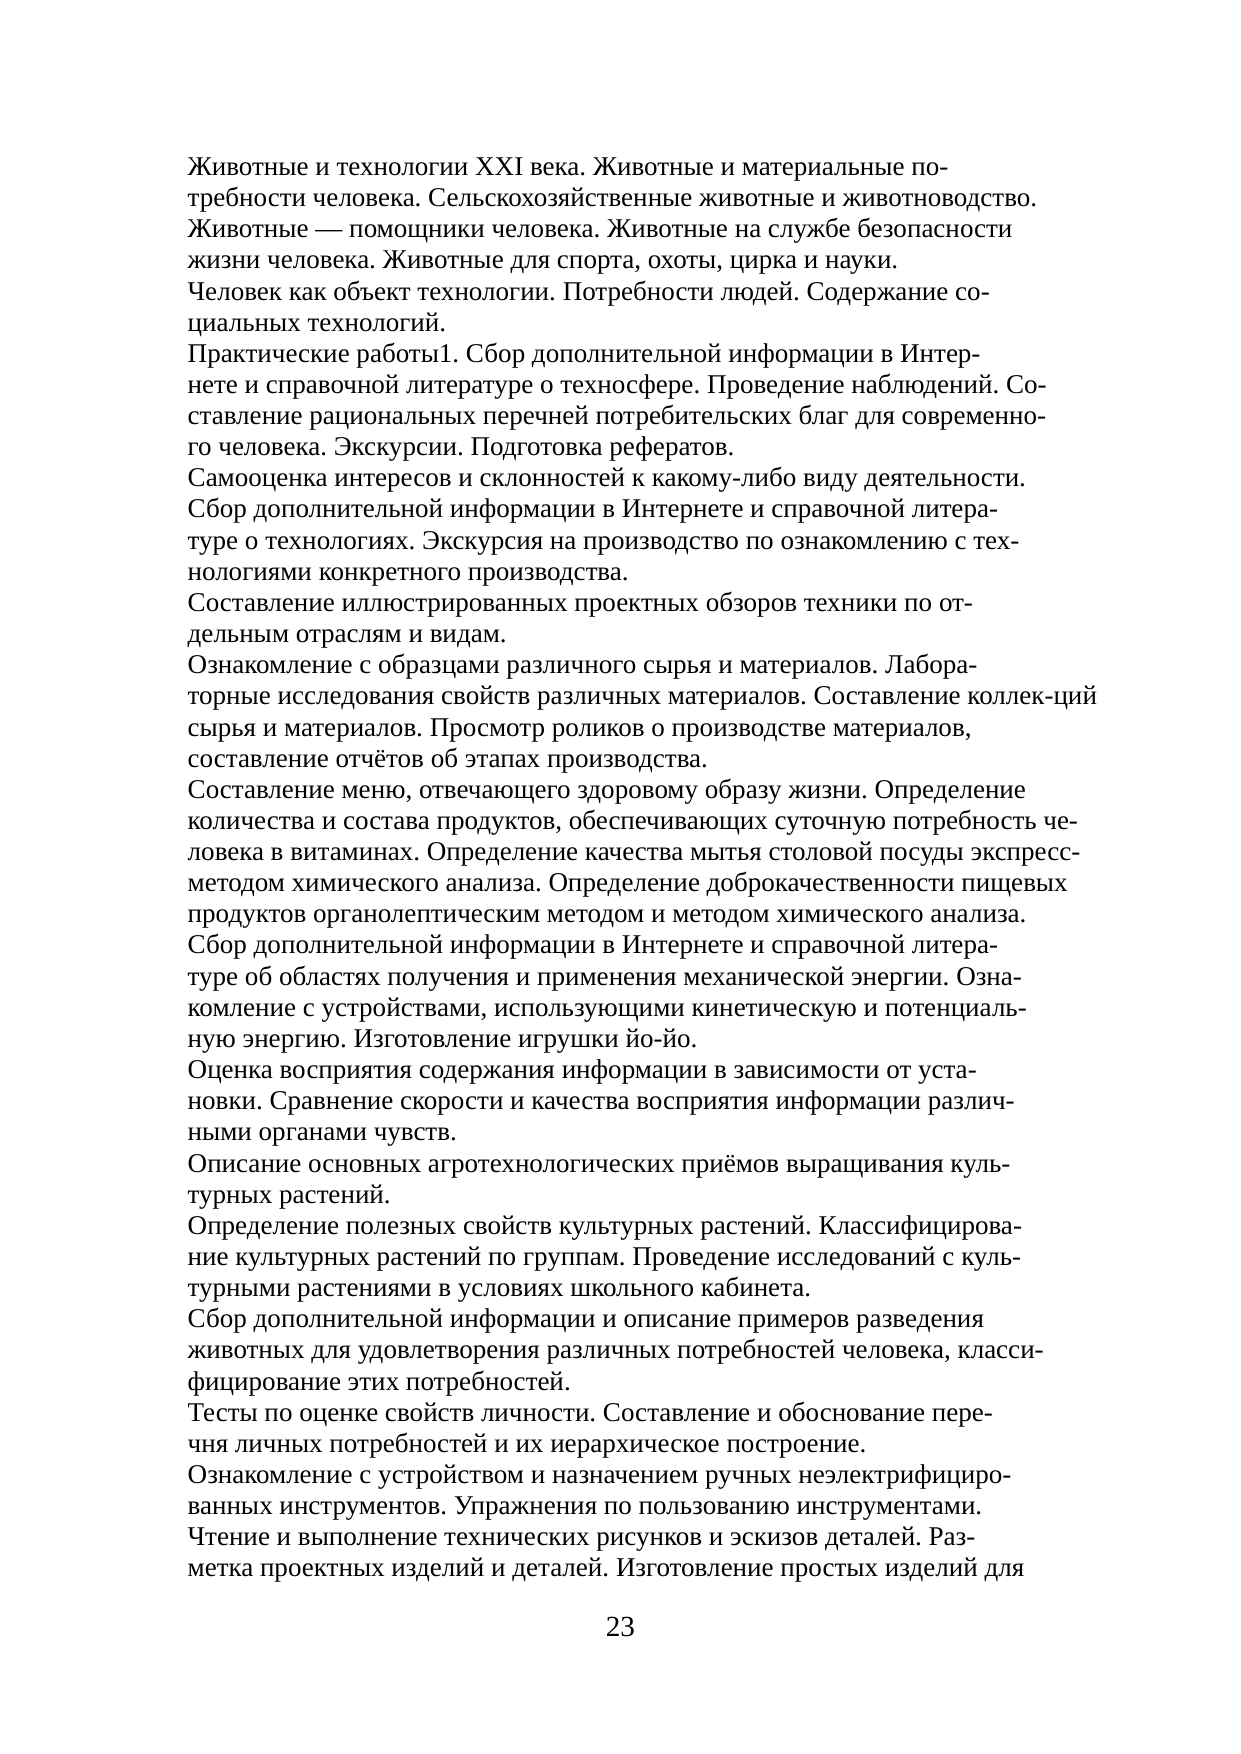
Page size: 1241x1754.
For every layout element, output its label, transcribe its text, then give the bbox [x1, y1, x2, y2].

subtitle турных растений. [187, 1178, 1128, 1209]
subtitle составление отчётов об этапах производства. [187, 742, 1128, 773]
subtitle циальных технологий. [187, 306, 1128, 337]
subtitle ванных инструментов. Упражнения по пользованию инструментами. [187, 1489, 1128, 1520]
subtitle Ознакомление с образцами различного сырья и материалов. Лабора- [187, 648, 1128, 679]
subtitle нологиями конкретного производства. [187, 555, 1128, 586]
subtitle ную энергию. Изготовление игрушки йо-йо. [187, 1022, 1128, 1053]
subtitle Сбор дополнительной информации в Интернете и справочной литера- [187, 493, 1128, 524]
subtitle Составление меню, отвечающего здоровому образу жизни. Определение [187, 773, 1128, 804]
subtitle Человек как объект технологии. Потребности людей. Содержание со- [187, 274, 1128, 306]
subtitle Ознакомление с устройством и назначением ручных неэлектрифициро- [187, 1458, 1128, 1489]
subtitle ние культурных растений по группам. Проведение исследований с куль- [187, 1240, 1128, 1271]
subtitle Сбор дополнительной информации и описание примеров разведения [187, 1302, 1128, 1333]
subtitle ловека в витаминах. Определение качества мытья столовой посуды экспресс- [187, 835, 1128, 866]
subtitle туре о технологиях. Экскурсия на производство по ознакомлению с тех- [187, 524, 1128, 555]
subtitle Самооценка интересов и склонностей к какому-либо виду деятельности. [187, 461, 1128, 493]
subtitle фицирование этих потребностей. [187, 1365, 1128, 1396]
subtitle нете и справочной литературе о техносфере. Проведение наблюдений. Со- [187, 368, 1128, 399]
subtitle туре об областях получения и применения механической энергии. Озна- [187, 960, 1128, 991]
subtitle комление с устройствами, использующими кинетическую и потенциаль- [187, 991, 1128, 1022]
subtitle Чтение и выполнение технических рисунков и эскизов деталей. Раз- [187, 1520, 1128, 1552]
subtitle торные исследования свойств различных материалов. Составление коллек-ций сырья и материалов. Просмотр роликов о производстве материалов, [187, 679, 1128, 742]
subtitle Определение полезных свойств культурных растений. Классифицирова- [187, 1209, 1128, 1240]
subtitle ными органами чувств. [187, 1116, 1128, 1147]
subtitle ставление рациональных перечней потребительских благ для современно- [187, 399, 1128, 430]
subtitle Тесты по оценке свойств личности. Составление и обоснование пере- [187, 1396, 1128, 1427]
subtitle Животные и технологии XXI века. Животные и материальные по- [187, 150, 1128, 181]
subtitle Описание основных агротехнологических приёмов выращивания куль- [187, 1147, 1128, 1178]
subtitle Практические работы1. Сбор дополнительной информации в Интер- [187, 337, 1128, 368]
subtitle продуктов органолептическим методом и методом химического анализа. [187, 897, 1128, 929]
subtitle Сбор дополнительной информации в Интернете и справочной литера- [187, 929, 1128, 960]
subtitle го человека. Экскурсии. Подготовка рефератов. [187, 430, 1128, 461]
subtitle животных для удовлетворения различных потребностей человека, класси- [187, 1333, 1128, 1365]
subtitle количества и состава продуктов, обеспечивающих суточную потребность че- [187, 804, 1128, 835]
subtitle Оценка восприятия содержания информации в зависимости от уста- [187, 1053, 1128, 1084]
subtitle чня личных потребностей и их иерархическое построение. [187, 1427, 1128, 1458]
subtitle требности человека. Сельскохозяйственные животные и животноводство. [187, 181, 1128, 212]
subtitle новки. Сравнение скорости и качества восприятия информации различ- [187, 1084, 1128, 1116]
subtitle турными растениями в условиях школьного кабинета. [187, 1271, 1128, 1302]
subtitle жизни человека. Животные для спорта, охоты, цирка и науки. [187, 243, 1128, 274]
subtitle Составление иллюстрированных проектных обзоров техники по от- [187, 586, 1128, 617]
subtitle методом химического анализа. Определение доброкачественности пищевых [187, 866, 1128, 897]
subtitle метка проектных изделий и деталей. Изготовление простых изделий для [187, 1552, 1128, 1583]
subtitle дельным отраслям и видам. [187, 617, 1128, 648]
subtitle Животные — помощники человека. Животные на службе безопасности [187, 212, 1128, 243]
